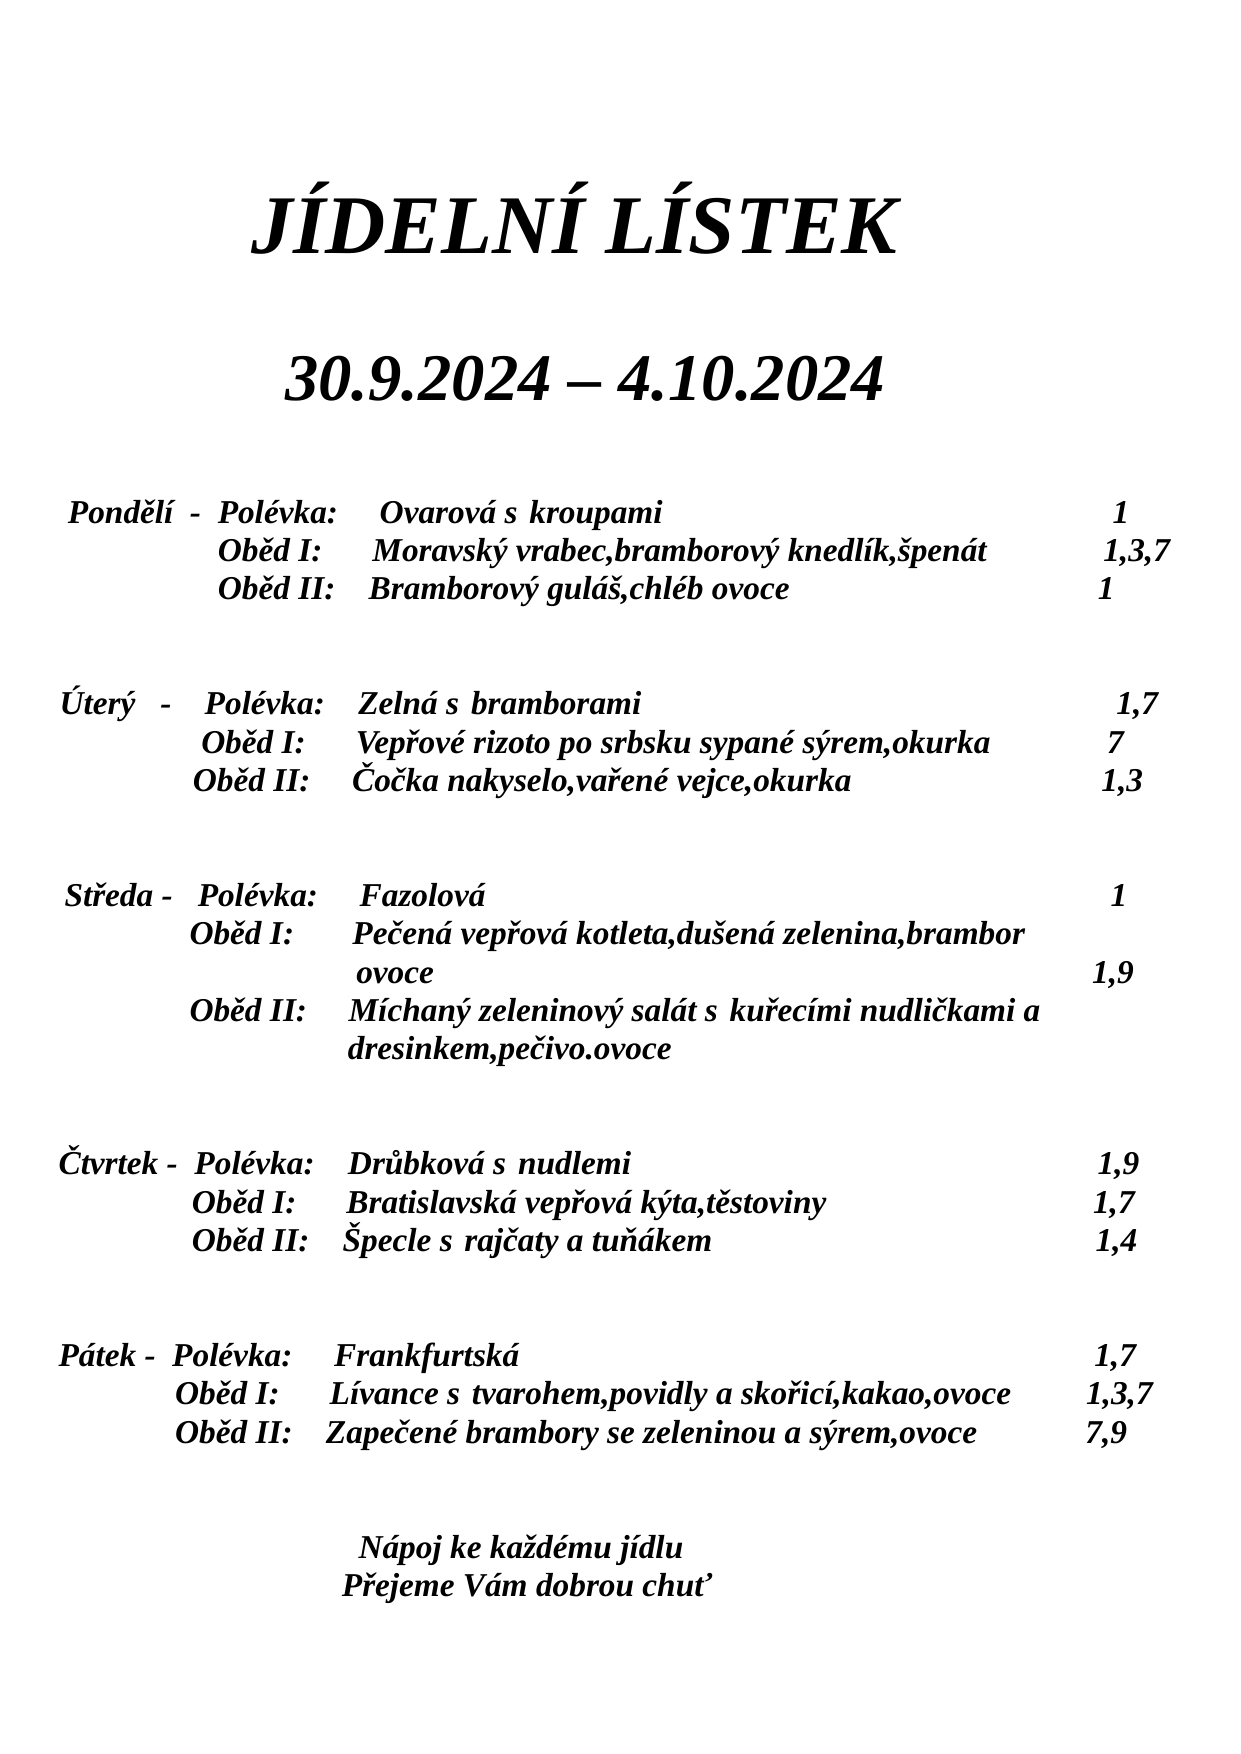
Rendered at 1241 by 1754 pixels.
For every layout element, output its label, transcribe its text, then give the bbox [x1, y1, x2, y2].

text JÍDELNÍ LÍSTEK [118, 176, 1240, 271]
text Oběd II: Bramborový guláš,chléb ovoce 1 [18, 568, 1240, 607]
text 30.9.2024 – 4.10.2024 [118, 338, 1240, 415]
text Oběd I: Pečená vepřová kotleta,dušená zelenina,brambor [6, 913, 1240, 952]
text Úterý - Polévka: Zelná s bramborami 1,7 [18, 683, 1240, 722]
text Oběd I: Vepřové rizoto po srbsku sypané sýrem,okurka 7 [18, 722, 1240, 760]
text Čtvrtek - Polévka: Drůbková s nudlemi 1,9 [0, 1143, 1240, 1182]
text Přejeme Vám dobrou chuť [0, 1565, 1240, 1603]
text Oběd II: Špecle s rajčaty a tuňákem 1,4 [0, 1220, 1240, 1258]
text Oběd I: Bratislavská vepřová kýta,těstoviny 1,7 [0, 1182, 1240, 1220]
text Pátek - Polévka: Frankfurtská 1,7 [0, 1335, 1240, 1373]
text ovoce 1,9 [6, 952, 1240, 990]
text Oběd II: Čočka nakyselo,vařené vejce,okurka 1,3 [18, 760, 1240, 798]
text Pondělí - Polévka: Ovarová s kroupami 1 [18, 492, 1240, 530]
text Oběd II: Zapečené brambory se zeleninou a sýrem,ovoce 7,9 [0, 1412, 1240, 1450]
text Středa - Polévka: Fazolová 1 [6, 875, 1240, 913]
text Oběd I: Moravský vrabec,bramborový knedlík,špenát 1,3,7 [18, 530, 1240, 568]
text dresinkem,pečivo.ovoce [6, 1028, 1240, 1067]
text Oběd II: Míchaný zeleninový salát s kuřecími nudličkami a [6, 990, 1240, 1028]
text Nápoj ke každému jídlu [0, 1527, 1240, 1565]
text Oběd I: Lívance s tvarohem,povidly a skořicí,kakao,ovoce 1,3,7 [0, 1373, 1240, 1412]
